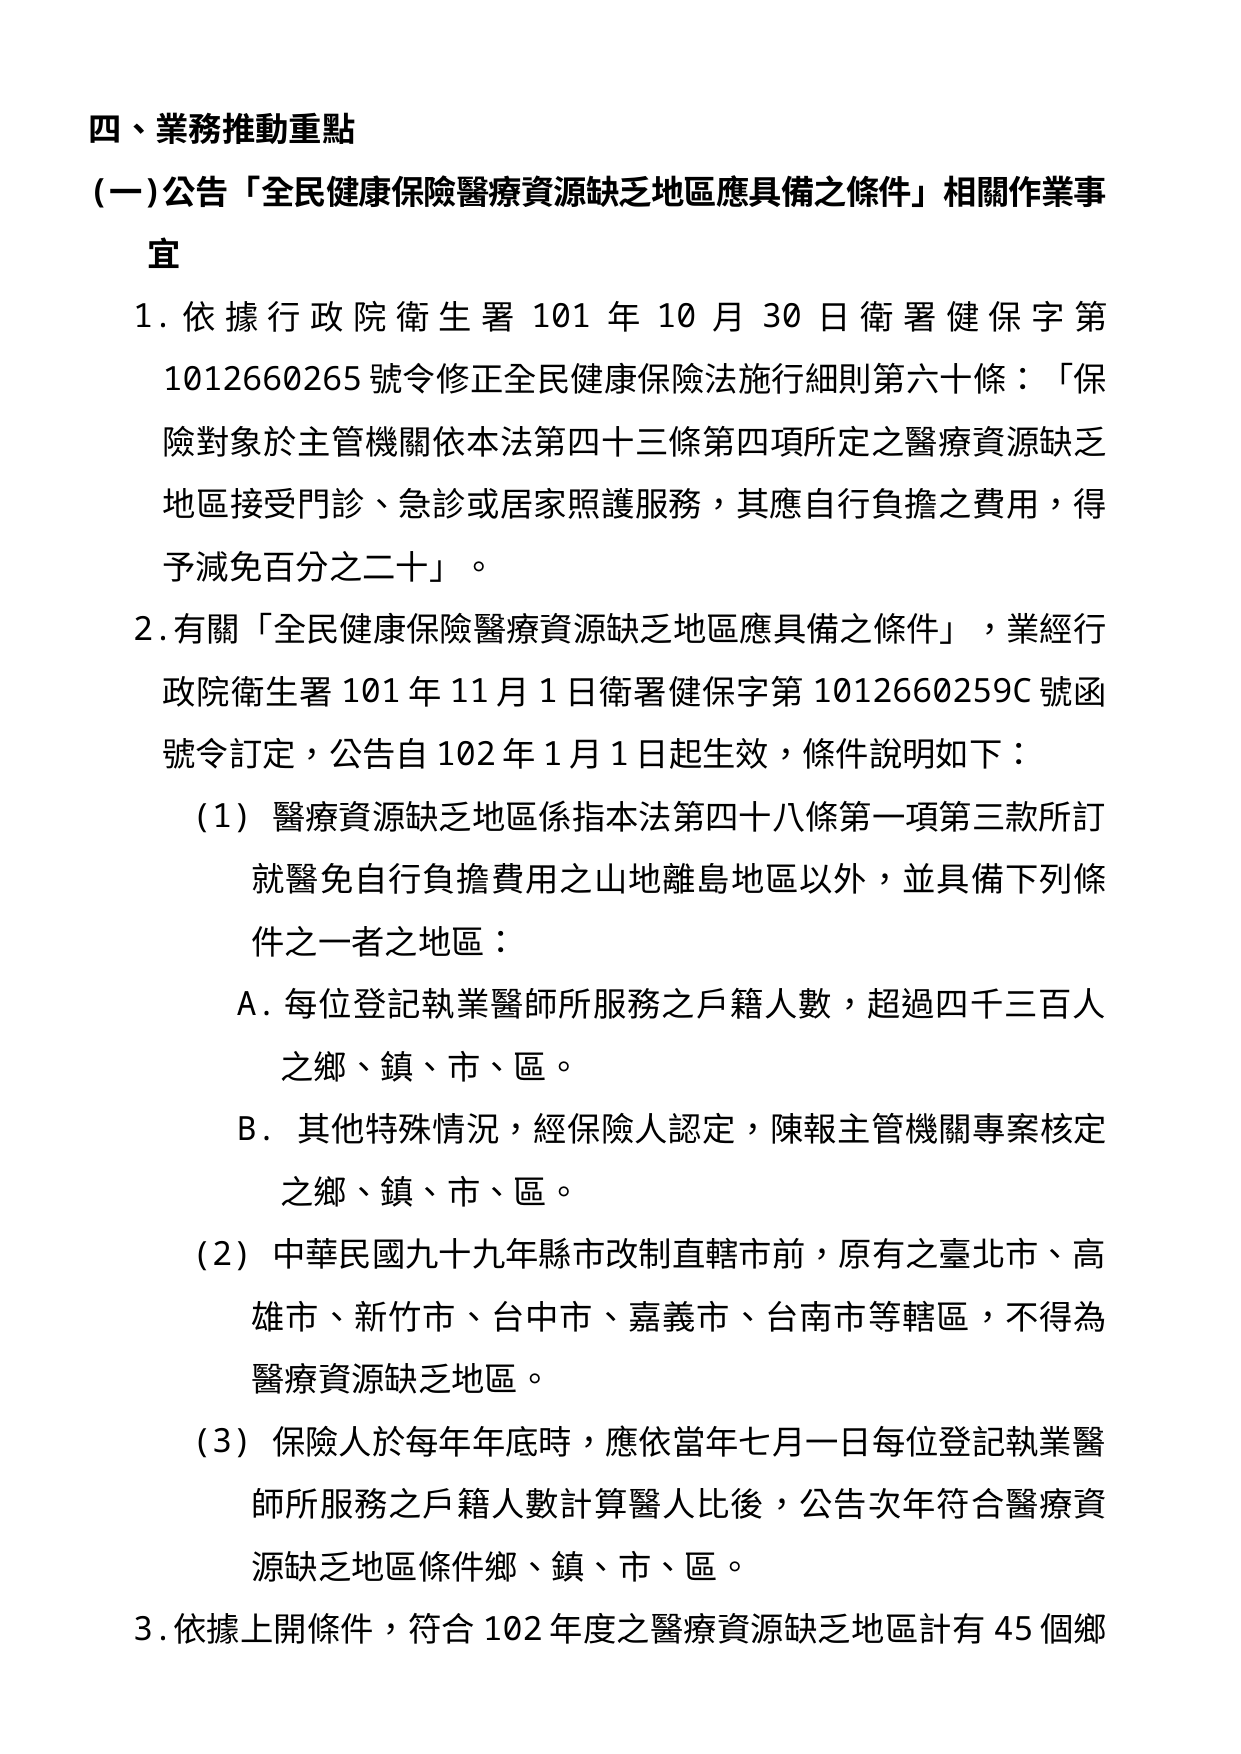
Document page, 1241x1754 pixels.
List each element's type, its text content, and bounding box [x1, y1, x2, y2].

text (一)公告「全民健康保險醫療資源缺乏地區應具備之條件」相關作業事宜 [89, 148, 1107, 273]
text 3.依據上開條件，符合102年度之醫療資源缺乏地區計有45個鄉 [133, 1585, 1107, 1648]
text (1) 醫療資源缺乏地區係指本法第四十八條第一項第三款所訂就醫免自行負擔費用之山地離島地區以外，並具備下列條件之一者之地區： [192, 773, 1107, 960]
text 2.有關「全民健康保險醫療資源缺乏地區應具備之條件」，業經行政院衛生署101年11月1日衛署健保字第1012660259C號函號令訂定，公告自102年1月1日起生效，條件說明如下： [133, 585, 1107, 773]
text 四、業務推動重點 [89, 85, 1107, 148]
text B. 其他特殊情況，經保險人認定，陳報主管機關專案核定之鄉、鎮、市、區。 [236, 1085, 1107, 1210]
text (3) 保險人於每年年底時，應依當年七月一日每位登記執業醫師所服務之戶籍人數計算醫人比後，公告次年符合醫療資源缺乏地區條件鄉、鎮、市、區。 [192, 1398, 1107, 1585]
text 1.依據行政院衛生署101年10月30日衛署健保字第1012660265號令修正全民健康保險法施行細則第六十條：「保險對象於主管機關依本法第四十三條第四項所定之醫療資源缺乏地區接受門診、急診或居家照護服務，其應自行負擔之費用，得予減免百分之二十」。 [133, 273, 1107, 585]
text A. 每位登記執業醫師所服務之戶籍人數，超過四千三百人之鄉、鎮、市、區。 [236, 960, 1107, 1085]
text (2) 中華民國九十九年縣市改制直轄市前，原有之臺北市、高雄市、新竹市、台中市、嘉義市、台南市等轄區，不得為醫療資源缺乏地區。 [192, 1210, 1107, 1398]
